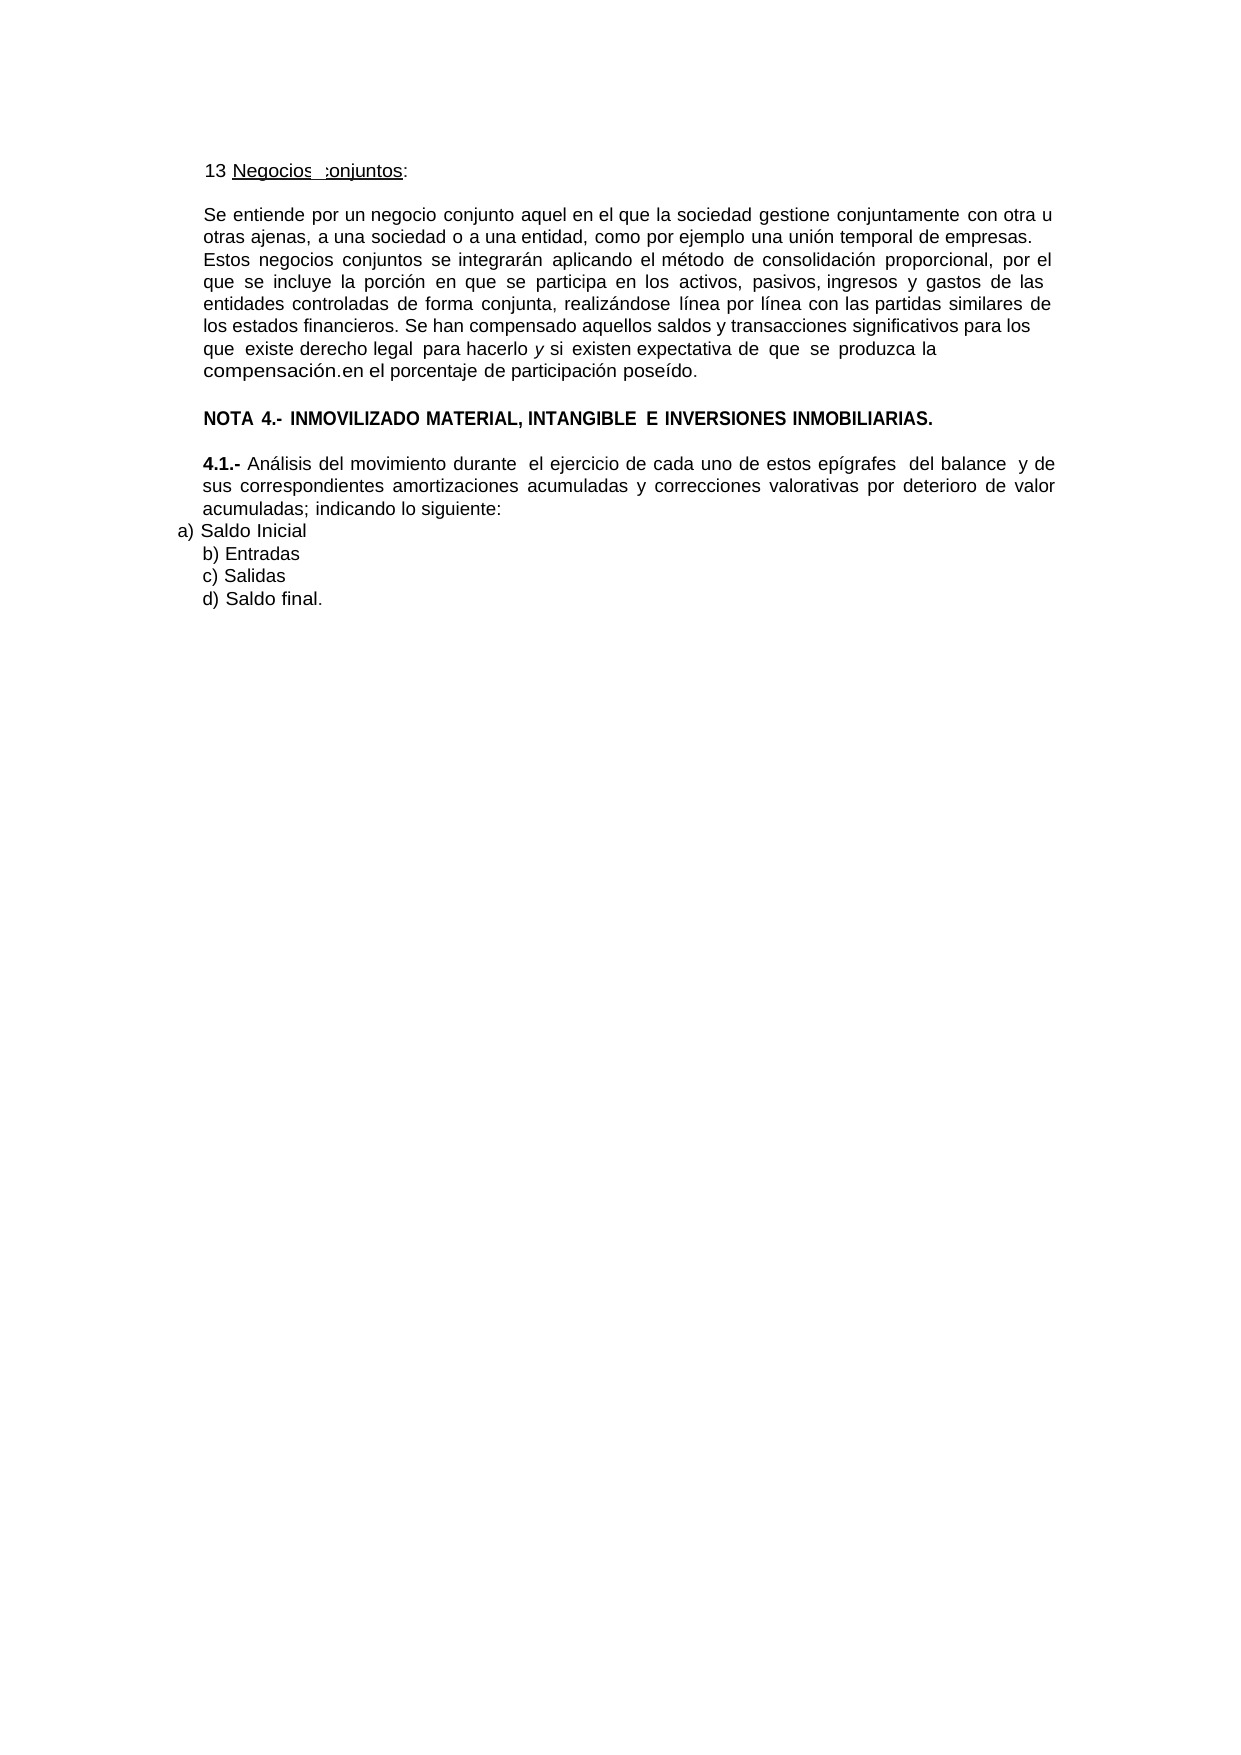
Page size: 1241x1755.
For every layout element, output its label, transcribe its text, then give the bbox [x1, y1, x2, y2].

list Entradas [202, 543, 1058, 564]
text Se entiende por un negocio conjunto aquel en el que la sociedad gestione conjuntamente con otra u otras ajenas, a una sociedad o a una entidad, como por ejemplo una unión temporal de empresas. Estos negocios conjuntos se integrarán aplicando el método de consolidación proporcional, por el que se incluye la porción en que se participa en los activos, pasivos, ingresos y gastos de las entidades controladas de forma conjunta, realizándose línea por línea con las partidas similares de los estados financieros. Se han compensado aquellos saldos y transacciones significativos para los que existe derecho legal para hacerlo y si existen expectativa de que se produzca la compensación.en el porcentaje de participación poseído. [203, 204, 1059, 381]
text 4.1.- Análisis del movimiento durante el ejercicio de cada uno de estos epígrafes del balance y de sus correspondientes amortizaciones acumuladas y correcciones valorativas por deterioro de valor acumuladas; indicando lo siguiente: [202, 453, 1056, 519]
text NOTA 4.- INMOVILIZADO MATERIAL, INTANGIBLE E INVERSIONES INMOBILIARIAS. [203, 406, 957, 429]
text 13 Negocios conjuntos: [204, 159, 311, 181]
list Salidas [202, 565, 1058, 587]
list Saldo final. [202, 587, 1058, 609]
text 13 Negocios conjuntos: [326, 159, 414, 181]
list Saldo Inicial [200, 520, 1058, 542]
